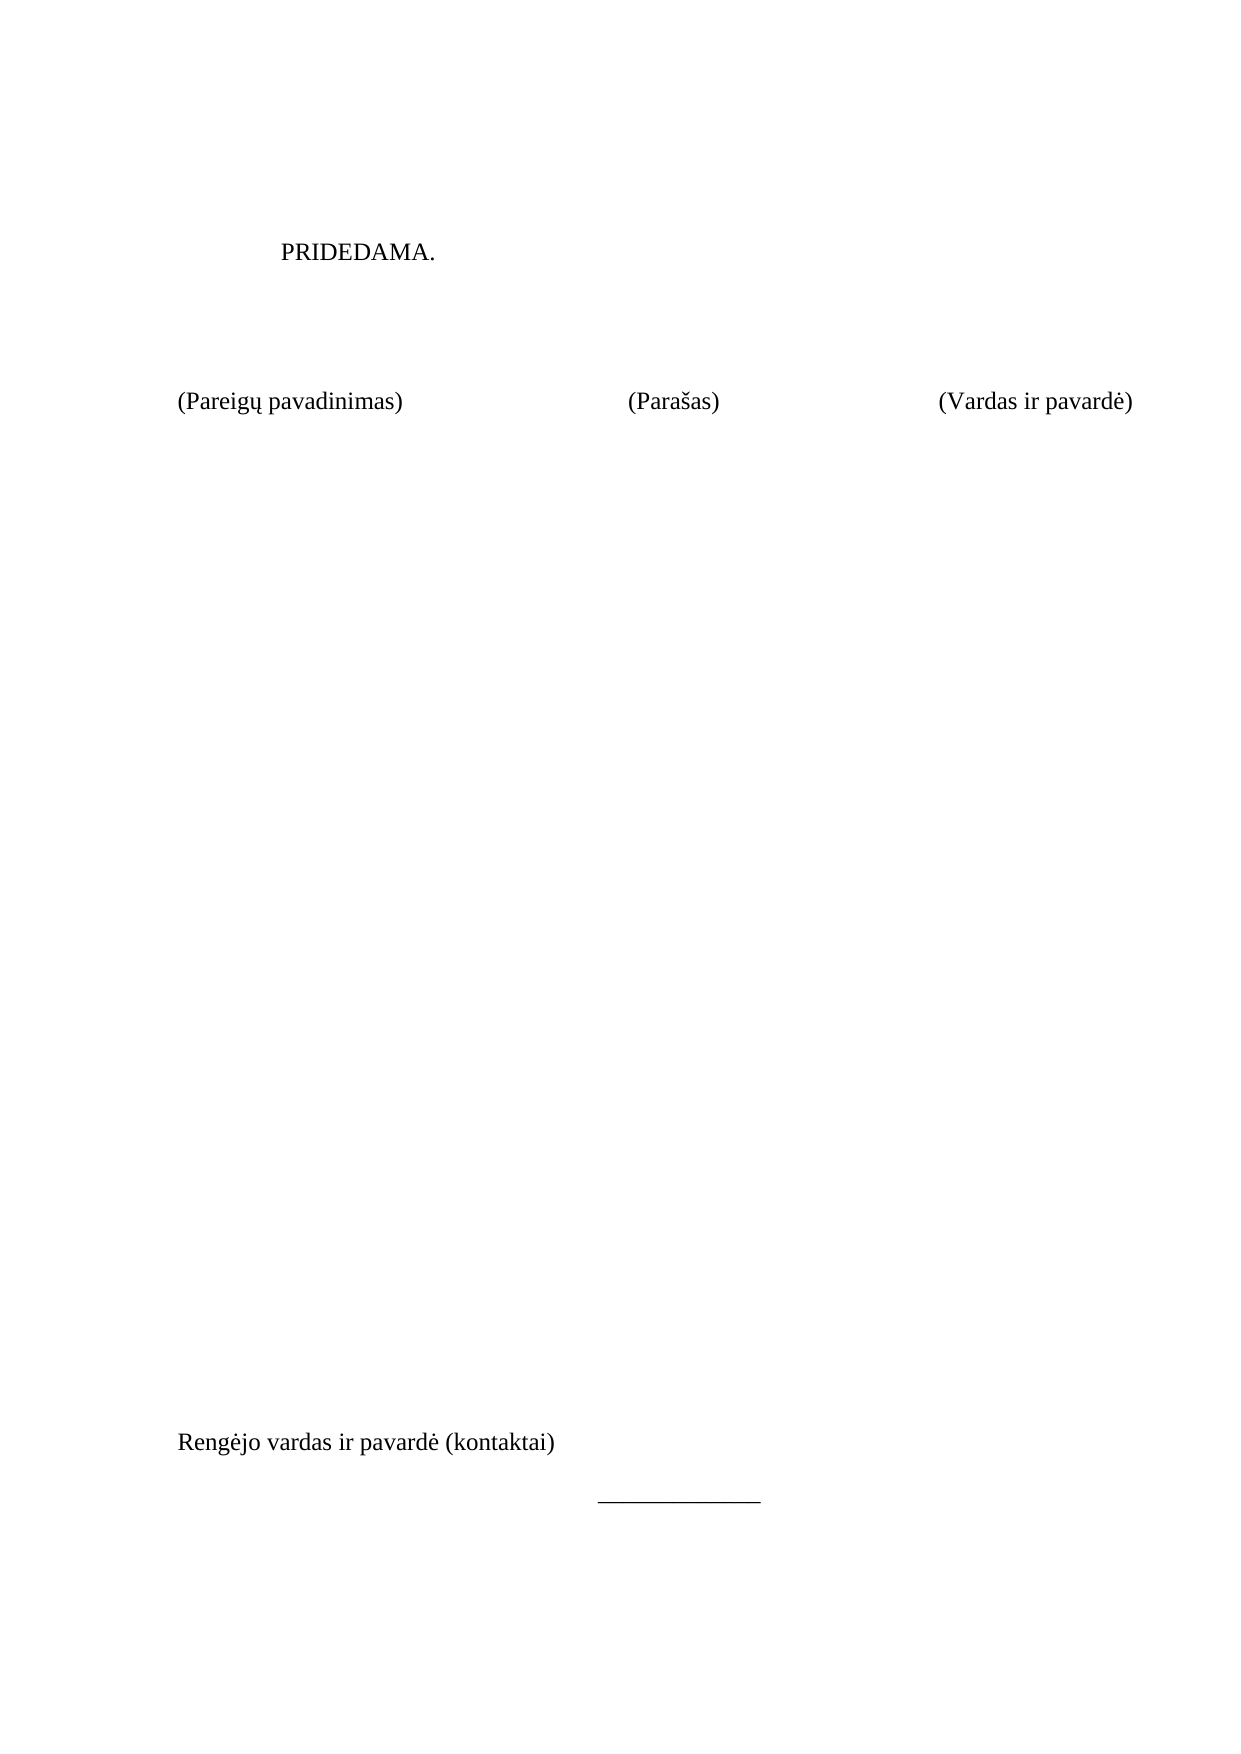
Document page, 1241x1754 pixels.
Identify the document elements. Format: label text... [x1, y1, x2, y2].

text (Pareigų pavadinimas) (Parašas) (Vardas ir pavardė) [177, 386, 1181, 415]
text Rengėjo vardas ir pavardė (kontaktai) [177, 1427, 1181, 1456]
text _____________ [177, 1477, 1181, 1506]
text PRIDEDAMA. [177, 237, 1181, 266]
